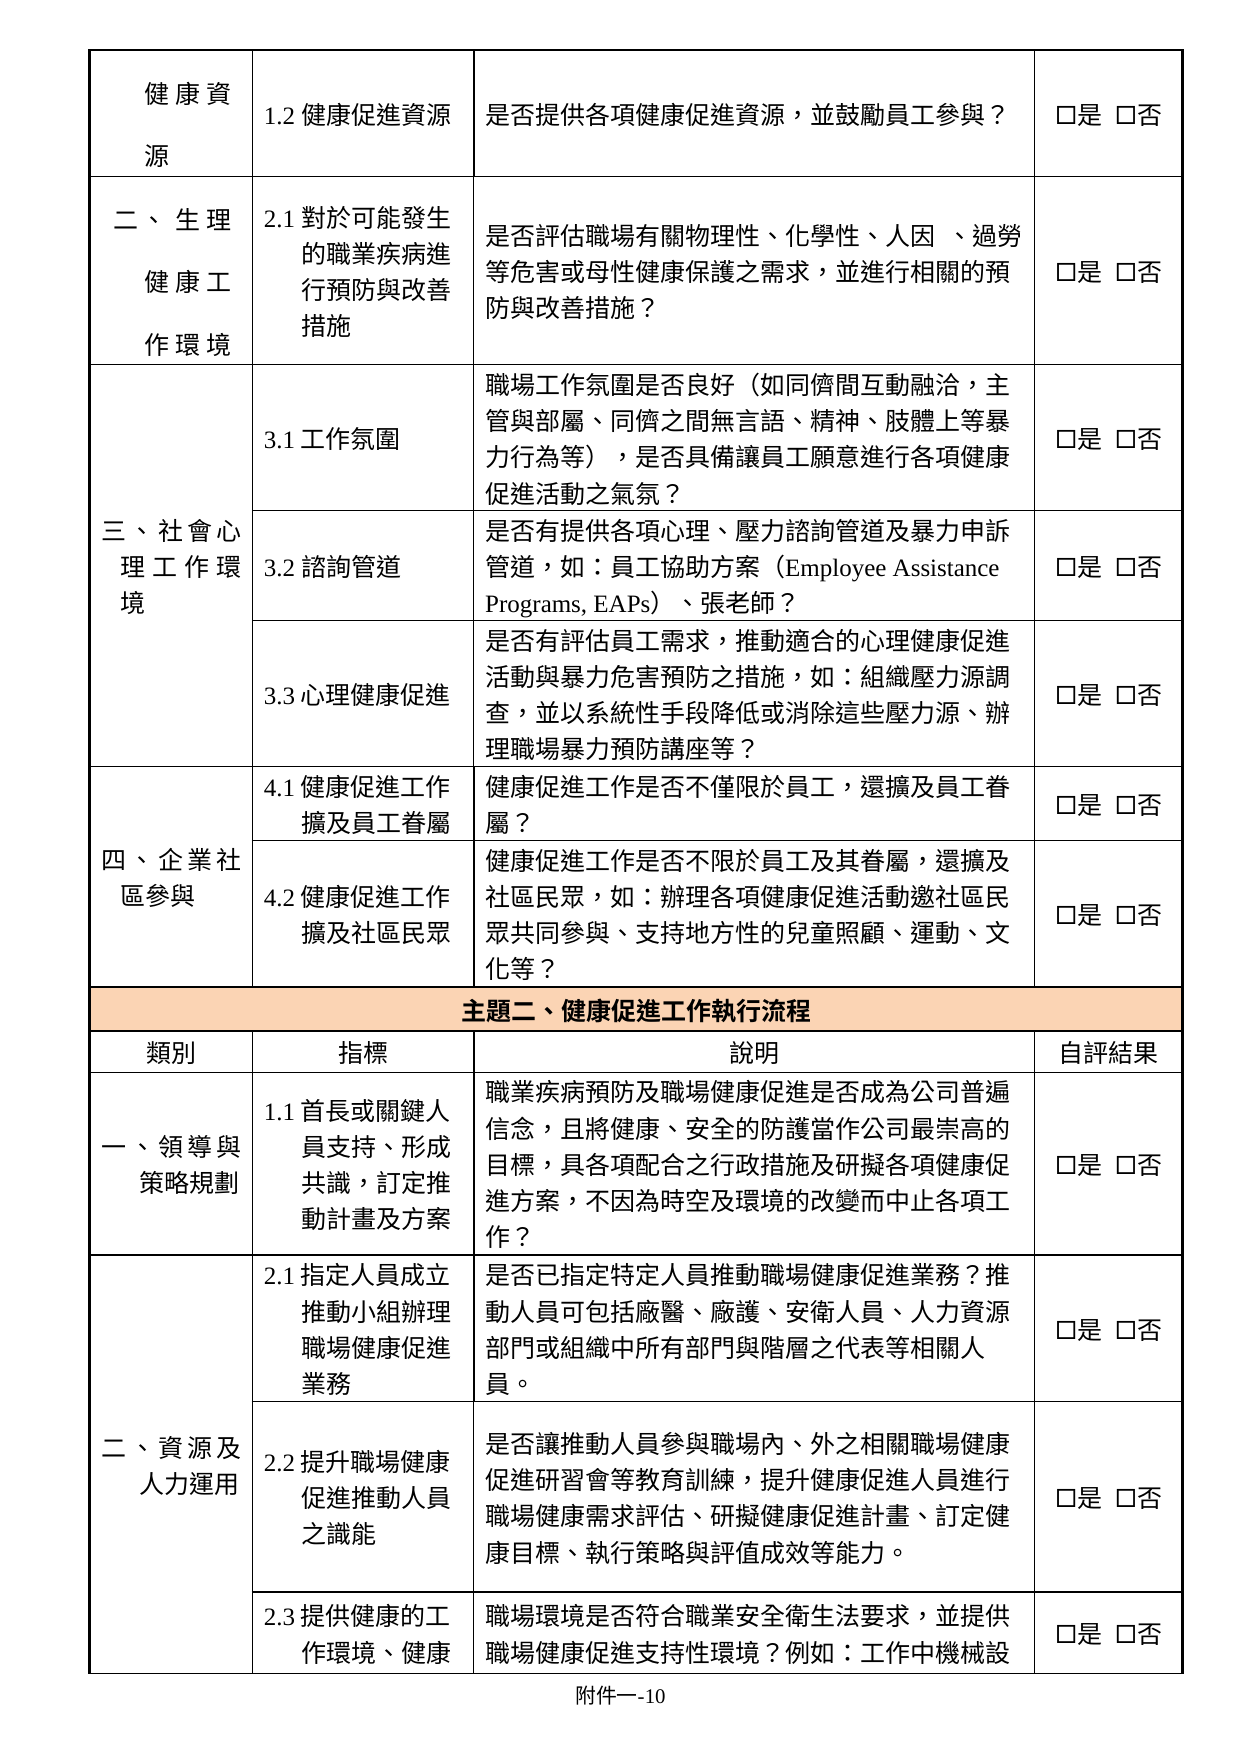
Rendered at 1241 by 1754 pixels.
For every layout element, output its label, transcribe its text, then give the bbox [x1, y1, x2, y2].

table_cell 是否評估職場有關物理性、化學性、人因 、過勞等危害或母性健康保護之需求，並進行相關的預防與改善措施？ [474, 177, 1034, 364]
table_cell 指標 [253, 1032, 473, 1071]
table_cell 是 否 [1035, 767, 1181, 840]
table_cell 是 否 [1035, 621, 1181, 766]
table_cell 是否提供各項健康促進資源，並鼓勵員工參與？ [475, 51, 1034, 176]
table_cell 是 否 [1035, 511, 1181, 620]
table_cell 健康促進工作是否不僅限於員工，還擴及員工眷屬？ [475, 767, 1034, 840]
table_cell 三、社會心理工作環境 [91, 365, 252, 766]
table_cell 3.2 諮詢管道 [253, 511, 473, 620]
table_cell 是 否 [1035, 51, 1181, 176]
table_cell 二、資源及人力運用 [91, 1256, 252, 1673]
table_cell 一、領導與策略規劃 [91, 1073, 252, 1254]
table_cell 3.1工作氛圍 [253, 365, 473, 510]
table_cell 2.2提升職場健康促進推動人員之識能 [253, 1402, 473, 1591]
table_cell 類別 [91, 1032, 252, 1071]
table_cell 四、企業社區參與 [91, 767, 252, 986]
table_cell 是 否 [1035, 1073, 1181, 1254]
table_cell 是 否 [1035, 841, 1181, 986]
table_cell 4.1健康促進工作擴及員工眷屬 [253, 767, 473, 840]
table_cell 2.1指定人員成立推動小組辦理職場健康促進業務 [253, 1256, 473, 1401]
table_cell 2.1 對於可能發生的職業疾病進行預防與改善措施 [253, 177, 473, 364]
table_cell 4.2健康促進工作擴及社區民眾 [253, 841, 473, 986]
table_cell 二、生理健康工作環境 [91, 177, 252, 364]
table_cell 自評結果 [1035, 1032, 1181, 1071]
table_cell 是否讓推動人員參與職場內、外之相關職場健康促進研習會等教育訓練，提升健康促進人員進行職場健康需求評估、研擬健康促進計畫、訂定健康目標、執行策略與評值成效等能力。 [474, 1402, 1034, 1591]
table_cell 健康促進工作是否不限於員工及其眷屬，還擴及社區民眾，如：辦理各項健康促進活動邀社區民眾共同參與、支持地方性的兒童照顧、運動、文化等？ [475, 841, 1034, 986]
table_cell 3.3心理健康促進 [253, 621, 473, 766]
table_cell 1.1首長或關鍵人員支持、形成共識，訂定推動計畫及方案 [253, 1073, 473, 1254]
table_cell 是 否 [1035, 1402, 1181, 1591]
table_cell 職業疾病預防及職場健康促進是否成為公司普遍信念，且將健康、安全的防護當作公司最崇高的目標，具各項配合之行政措施及研擬各項健康促進方案，不因為時空及環境的改變而中止各項工作？ [475, 1073, 1034, 1254]
table_cell 主題二、健康促進工作執行流程 [91, 988, 1181, 1030]
table_cell 說明 [475, 1032, 1034, 1071]
table_cell 是 否 [1035, 1256, 1181, 1401]
table_cell 是 否 [1035, 177, 1181, 364]
table_cell 是 否 [1035, 365, 1181, 510]
table_cell 職場環境是否符合職業安全衛生法要求，並提供職場健康促進支持性環境？例如：工作中機械設 [474, 1593, 1034, 1673]
table_cell 是否有評估員工需求，推動適合的心理健康促進活動與暴力危害預防之措施，如：組織壓力源調查，並以系統性手段降低或消除這些壓力源、辦理職場暴力預防講座等？ [474, 621, 1034, 766]
table_cell 是否有提供各項心理、壓力諮詢管道及暴力申訴管道，如：員工協助方案（Employee Assistance Programs, EAPs）、張老師？ [474, 511, 1034, 620]
table_cell 職場工作氛圍是否良好（如同儕間互動融洽，主管與部屬、同儕之間無言語、精神、肢體上等暴力行為等），是否具備讓員工願意進行各項健康促進活動之氣氛？ [474, 365, 1034, 510]
table_cell 是否已指定特定人員推動職場健康促進業務？推動人員可包括廠醫、廠護、安衛人員、人力資源部門或組織中所有部門與階層之代表等相關人員。 [475, 1256, 1034, 1401]
table_cell 1.2 健康促進資源 [253, 51, 473, 176]
table_cell 是 否 [1035, 1593, 1181, 1673]
table_cell 健康資源 [91, 51, 252, 176]
table_cell 2.3提供健康的工作環境、健康 [253, 1593, 473, 1673]
